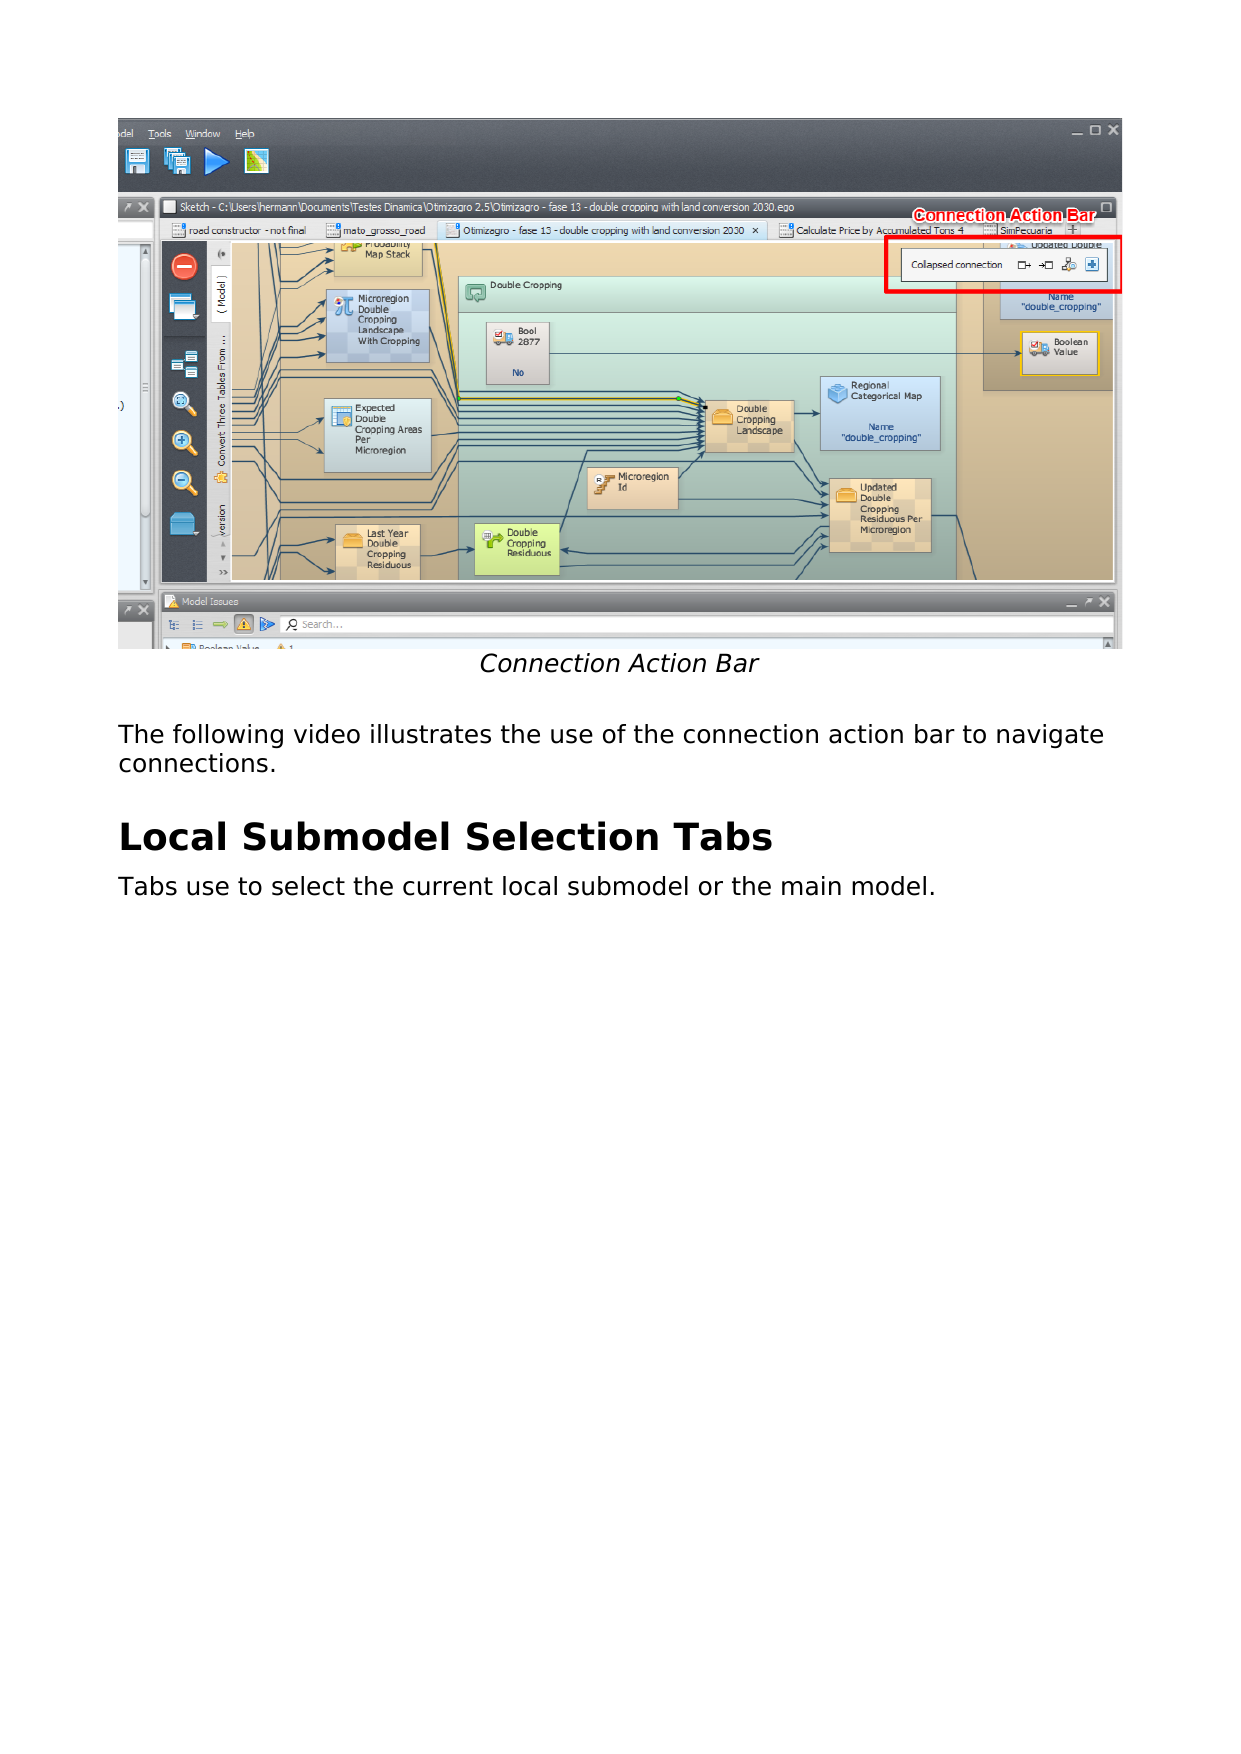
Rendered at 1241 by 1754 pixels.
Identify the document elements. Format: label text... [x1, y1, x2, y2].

text The following video illustrates the use of the connection action bar to navigate connections. [118, 720, 1122, 778]
picture [118, 118, 1123, 649]
text Tabs use to select the current local submodel or the main model. [118, 872, 1122, 901]
subtitle Local Submodel Selection Tabs [118, 816, 1122, 859]
text Connection Action Bar [118, 649, 1122, 678]
